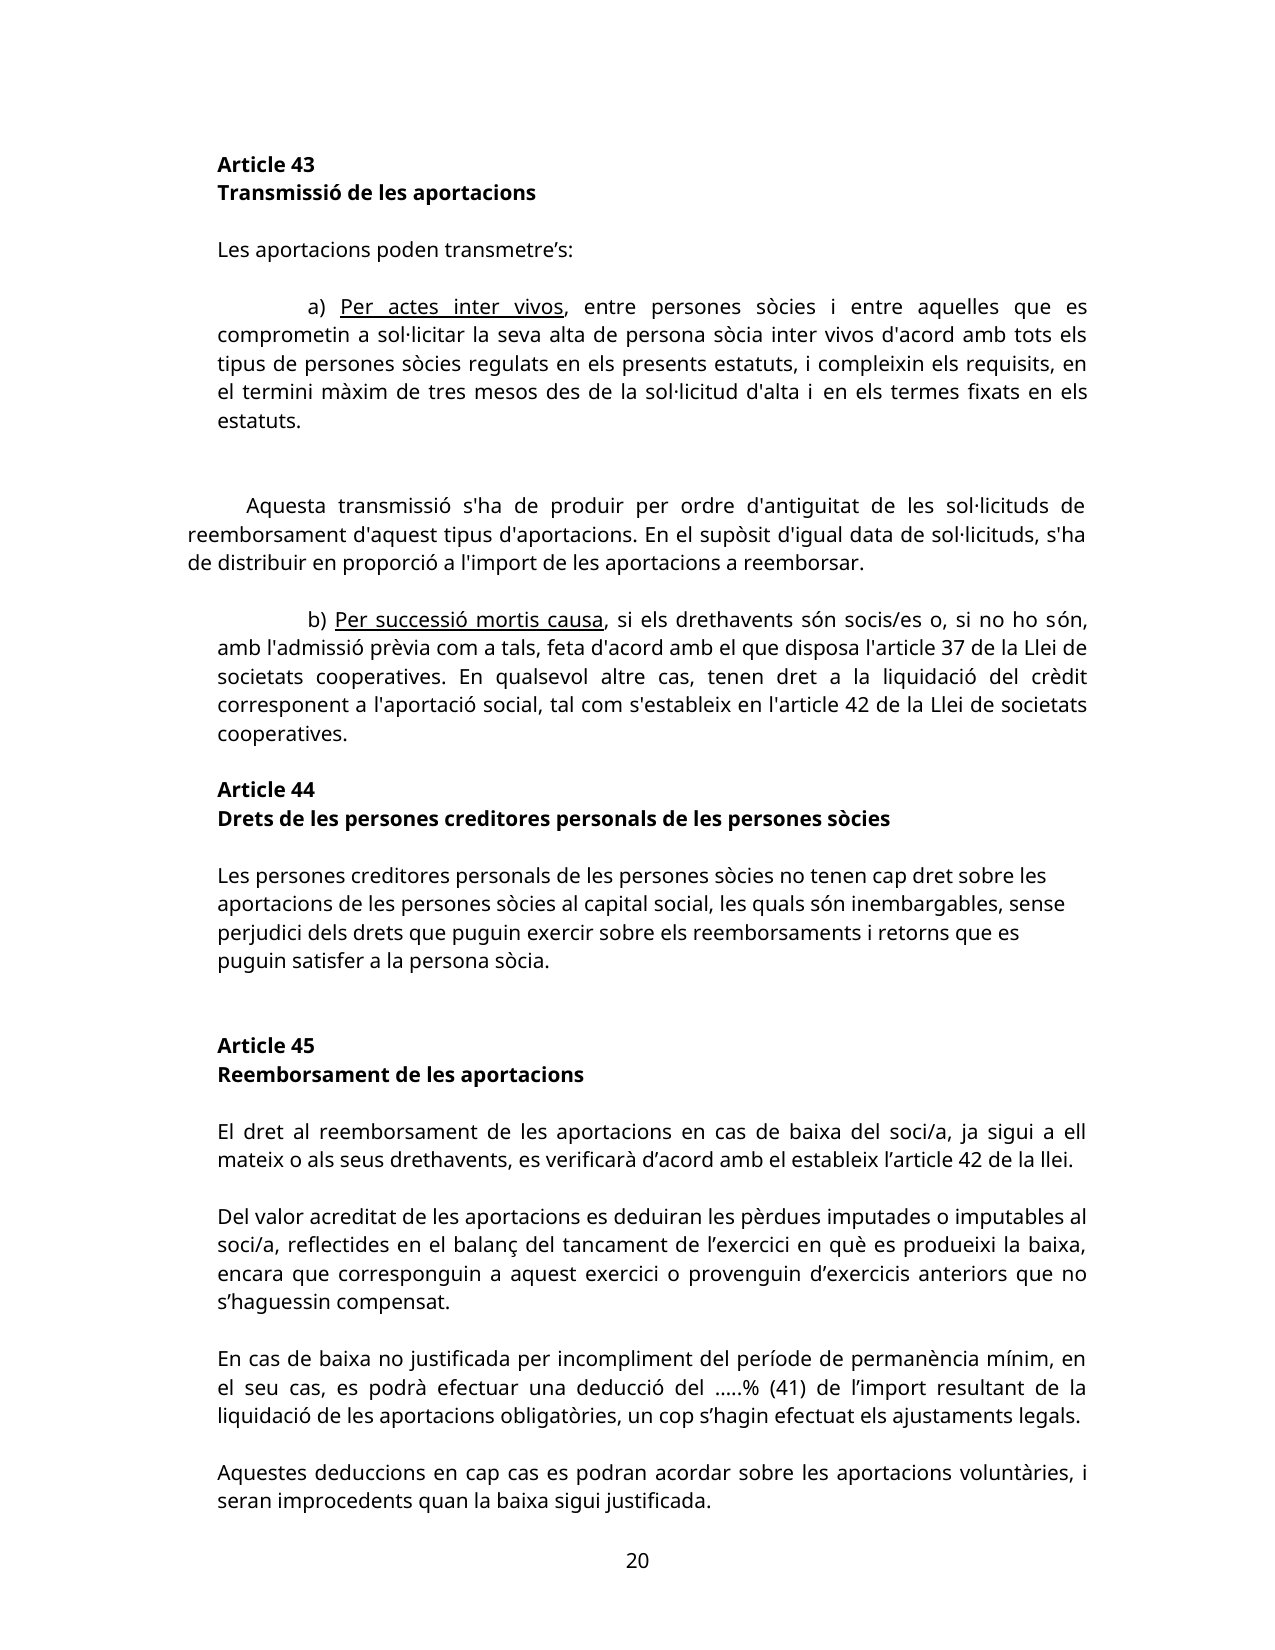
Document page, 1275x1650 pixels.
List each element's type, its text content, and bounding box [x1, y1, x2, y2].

text b) Per successió mortis causa, si els drethavents són socis/es o, si no ho són, amb l'admissió prèvia com a tals, feta d'acord amb el que disposa l'article 37 de la Llei de societats cooperatives. En qualsevol altre cas, tenen dret a la liquidació del crèdit corresponent a l'aportació social, tal com s'estableix en l'article 42 de la Llei de societats cooperatives. [217, 605, 1088, 747]
text En cas de baixa no justificada per incompliment del període de permanència mínim, en el seu cas, es podrà efectuar una deducció del …..% (41) de l’import resultant de la liquidació de les aportacions obligatòries, un cop s’hagin efectuat els ajustaments legals. [217, 1344, 1088, 1430]
text Les aportacions poden transmetre’s: [217, 235, 1088, 264]
text a) Per actes inter vivos, entre persones sòcies i entre aquelles que es comprometin a sol·licitar la seva alta de persona sòcia inter vivos d'acord amb tots els tipus de persones sòcies regulats en els presents estatuts, i compleixin els requisits, en el termini màxim de tres mesos des de la sol·licitud d'alta i en els termes fixats en els estatuts. [217, 292, 1088, 434]
text Article 43 [217, 150, 1087, 178]
text Del valor acreditat de les aportacions es deduiran les pèrdues imputades o imputables al soci/a, reflectides en el balanç del tancament de l’exercici en què es produeixi la baixa, encara que corresponguin a aquest exercici o provenguin d’exercicis anteriors que no s’haguessin compensat. [217, 1202, 1088, 1316]
text Article 44 [217, 776, 1087, 804]
text Reemborsament de les aportacions [217, 1060, 1087, 1088]
text El dret al reemborsament de les aportacions en cas de baixa del soci/a, ja sigui a ell mateix o als seus drethavents, es verificarà d’acord amb el estableix l’article 42 de la llei. [217, 1117, 1088, 1174]
text Aquesta transmissió s'ha de produir per ordre d'antiguitat de les sol·licituds de reemborsament d'aquest tipus d'aportacions. En el supòsit d'igual data de sol·licituds, s'ha de distribuir en proporció a l'import de les aportacions a reemborsar. [187, 491, 1087, 577]
text Aquestes deduccions en cap cas es podran acordar sobre les aportacions voluntàries, i seran improcedents quan la baixa sigui justificada. [217, 1458, 1088, 1515]
text Article 45 [217, 1032, 1087, 1060]
text Les persones creditores personals de les persones sòcies no tenen cap dret sobre les aportacions de les persones sòcies al capital social, les quals són inembargables, sense perjudici dels drets que puguin exercir sobre els reemborsaments i retorns que es puguin satisfer a la persona sòcia. [217, 861, 1087, 975]
text Drets de les persones creditores personals de les persones sòcies [217, 804, 1087, 832]
text Transmissió de les aportacions [217, 178, 1087, 207]
